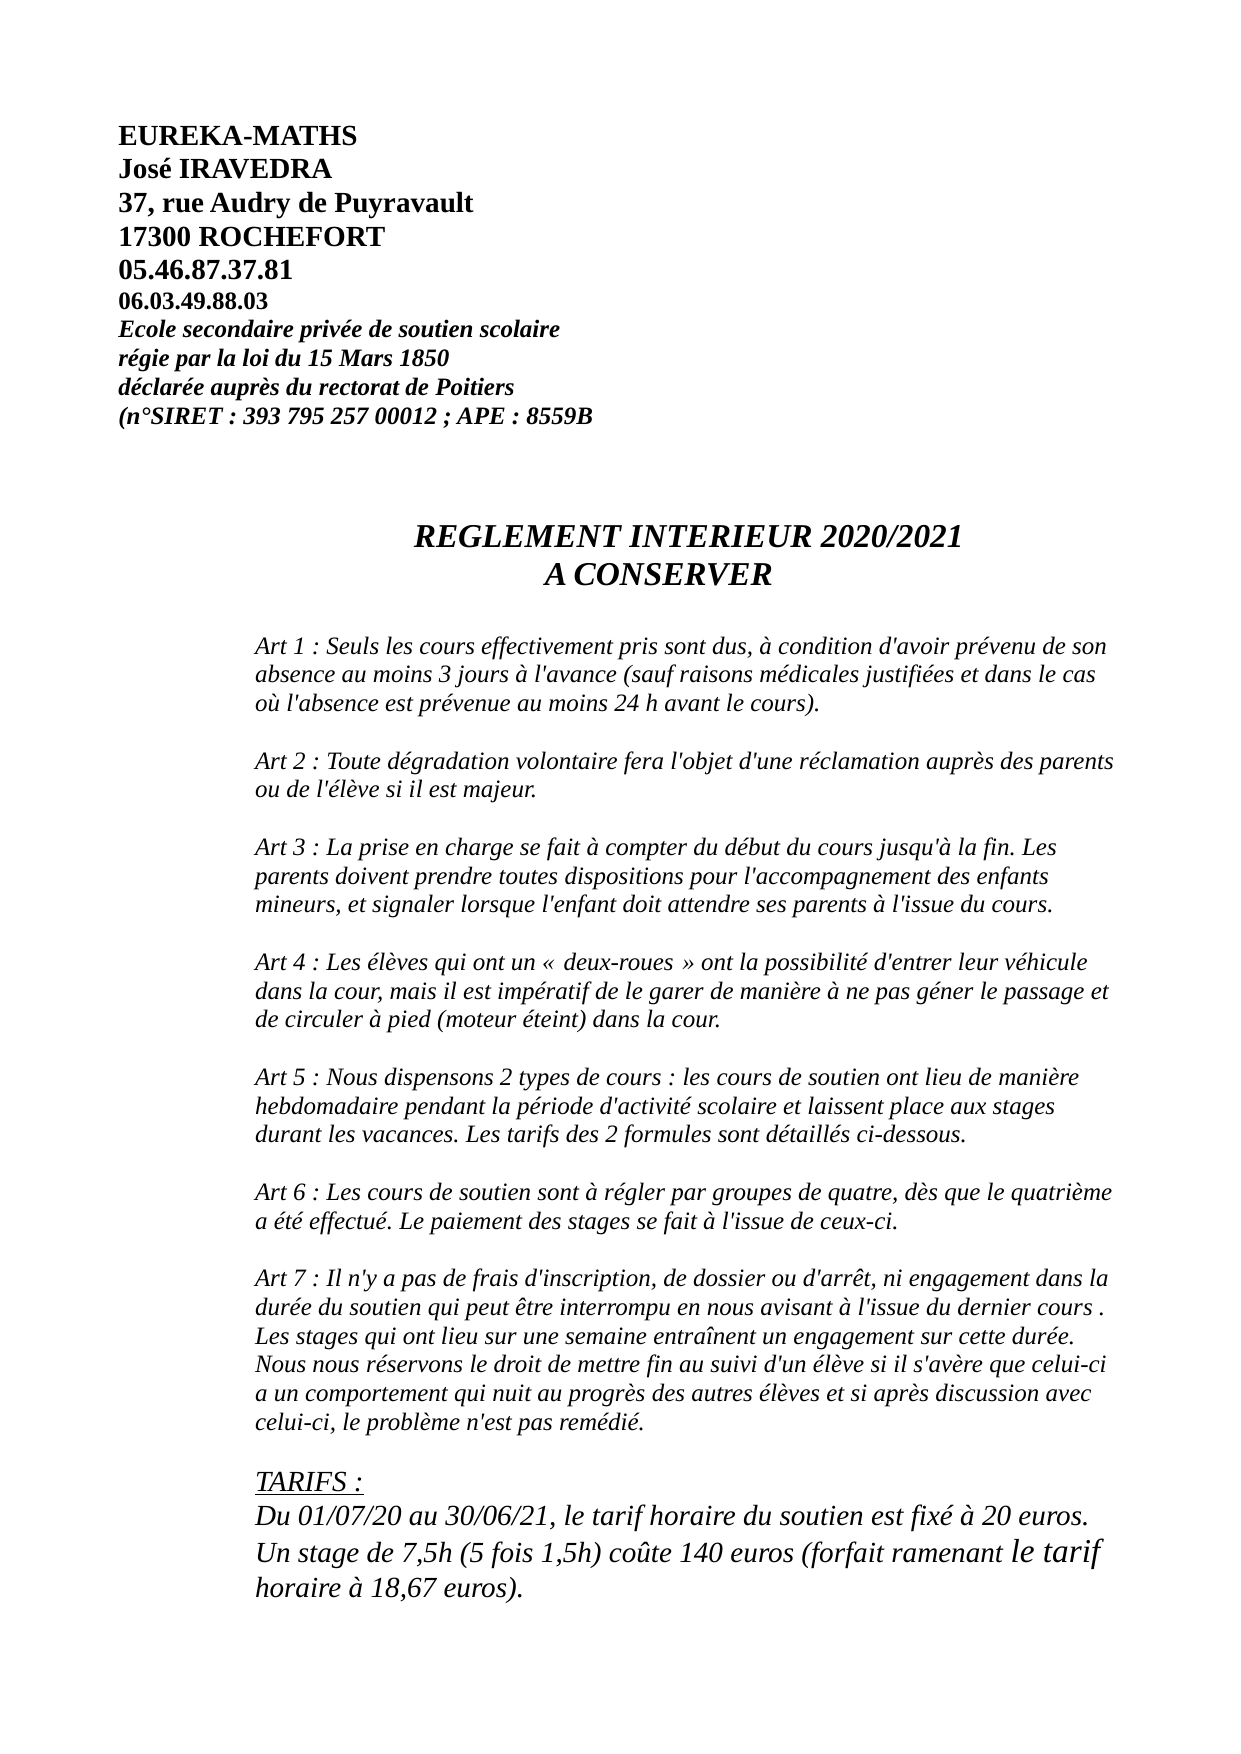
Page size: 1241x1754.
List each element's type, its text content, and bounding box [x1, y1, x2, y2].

text Art 6 : Les cours de soutien sont à régler par groupes de quatre, dès que le quatrième a été effectué. Le paiement des stages se fait à l'issue de ceux-ci. [255, 1177, 1122, 1234]
text régie par la loi du 15 Mars 1850 [118, 343, 1122, 372]
text Art 1 : Seuls les cours effectivement pris sont dus, à condition d'avoir prévenu de son absence au moins 3 jours à l'avance (sauf raisons médicales justifiées et dans le cas où l'absence est prévenue au moins 24 h avant le cours). [255, 631, 1122, 717]
text José IRAVEDRA [118, 152, 1122, 185]
text Art 5 : Nous dispensons 2 types de cours : les cours de soutien ont lieu de manière hebdomadaire pendant la période d'activité scolaire et laissent place aux stages durant les vacances. Les tarifs des 2 formules sont détaillés ci-dessous. [255, 1062, 1122, 1148]
text Du 01/07/20 au 30/06/21, le tarif horaire du soutien est fixé à 20 euros. [255, 1498, 1122, 1532]
text REGLEMENT INTERIEUR 2020/2021 [118, 516, 1122, 554]
text Art 2 : Toute dégradation volontaire fera l'objet d'une réclamation auprès des parents ou de l'élève si il est majeur. [255, 746, 1122, 803]
text 05.46.87.37.81 [118, 252, 1122, 286]
text Art 3 : La prise en charge se fait à compter du début du cours jusqu'à la fin. Les parents doivent prendre toutes dispositions pour l'accompagnement des enfants mineurs, et signaler lorsque l'enfant doit attendre ses parents à l'issue du cours. [255, 832, 1122, 918]
text A CONSERVER [118, 554, 1122, 592]
text Un stage de 7,5h (5 fois 1,5h) coûte 140 euros (forfait ramenant le tarif horaire à 18,67 euros). [255, 1532, 1122, 1603]
text Art 4 : Les élèves qui ont un « deux-roues » ont la possibilité d'entrer leur véhicule dans la cour, mais il est impératif de le garer de manière à ne pas géner le passage et de circuler à pied (moteur éteint) dans la cour. [255, 947, 1122, 1033]
text (n°SIRET : 393 795 257 00012 ; APE : 8559B [118, 401, 1122, 429]
text 06.03.49.88.03 [118, 286, 1122, 314]
text Ecole secondaire privée de soutien scolaire [118, 314, 1122, 343]
text EUREKA-MATHS [118, 118, 1122, 152]
text déclarée auprès du rectorat de Poitiers [118, 372, 1122, 401]
text 37, rue Audry de Puyravault [118, 185, 1122, 219]
text Art 7 : Il n'y a pas de frais d'inscription, de dossier ou d'arrêt, ni engagement dans la durée du soutien qui peut être interrompu en nous avisant à l'issue du dernier cours . Les stages qui ont lieu sur une semaine entraînent un engagement sur cette durée. Nous nous réservons le droit de mettre fin au suivi d'un élève si il s'avère que celui-ci a un comportement qui nuit au progrès des autres élèves et si après discussion avec celui-ci, le problème n'est pas remédié. [255, 1263, 1122, 1436]
text TARIFS : [255, 1464, 1122, 1498]
text 17300 ROCHEFORT [118, 219, 1122, 252]
